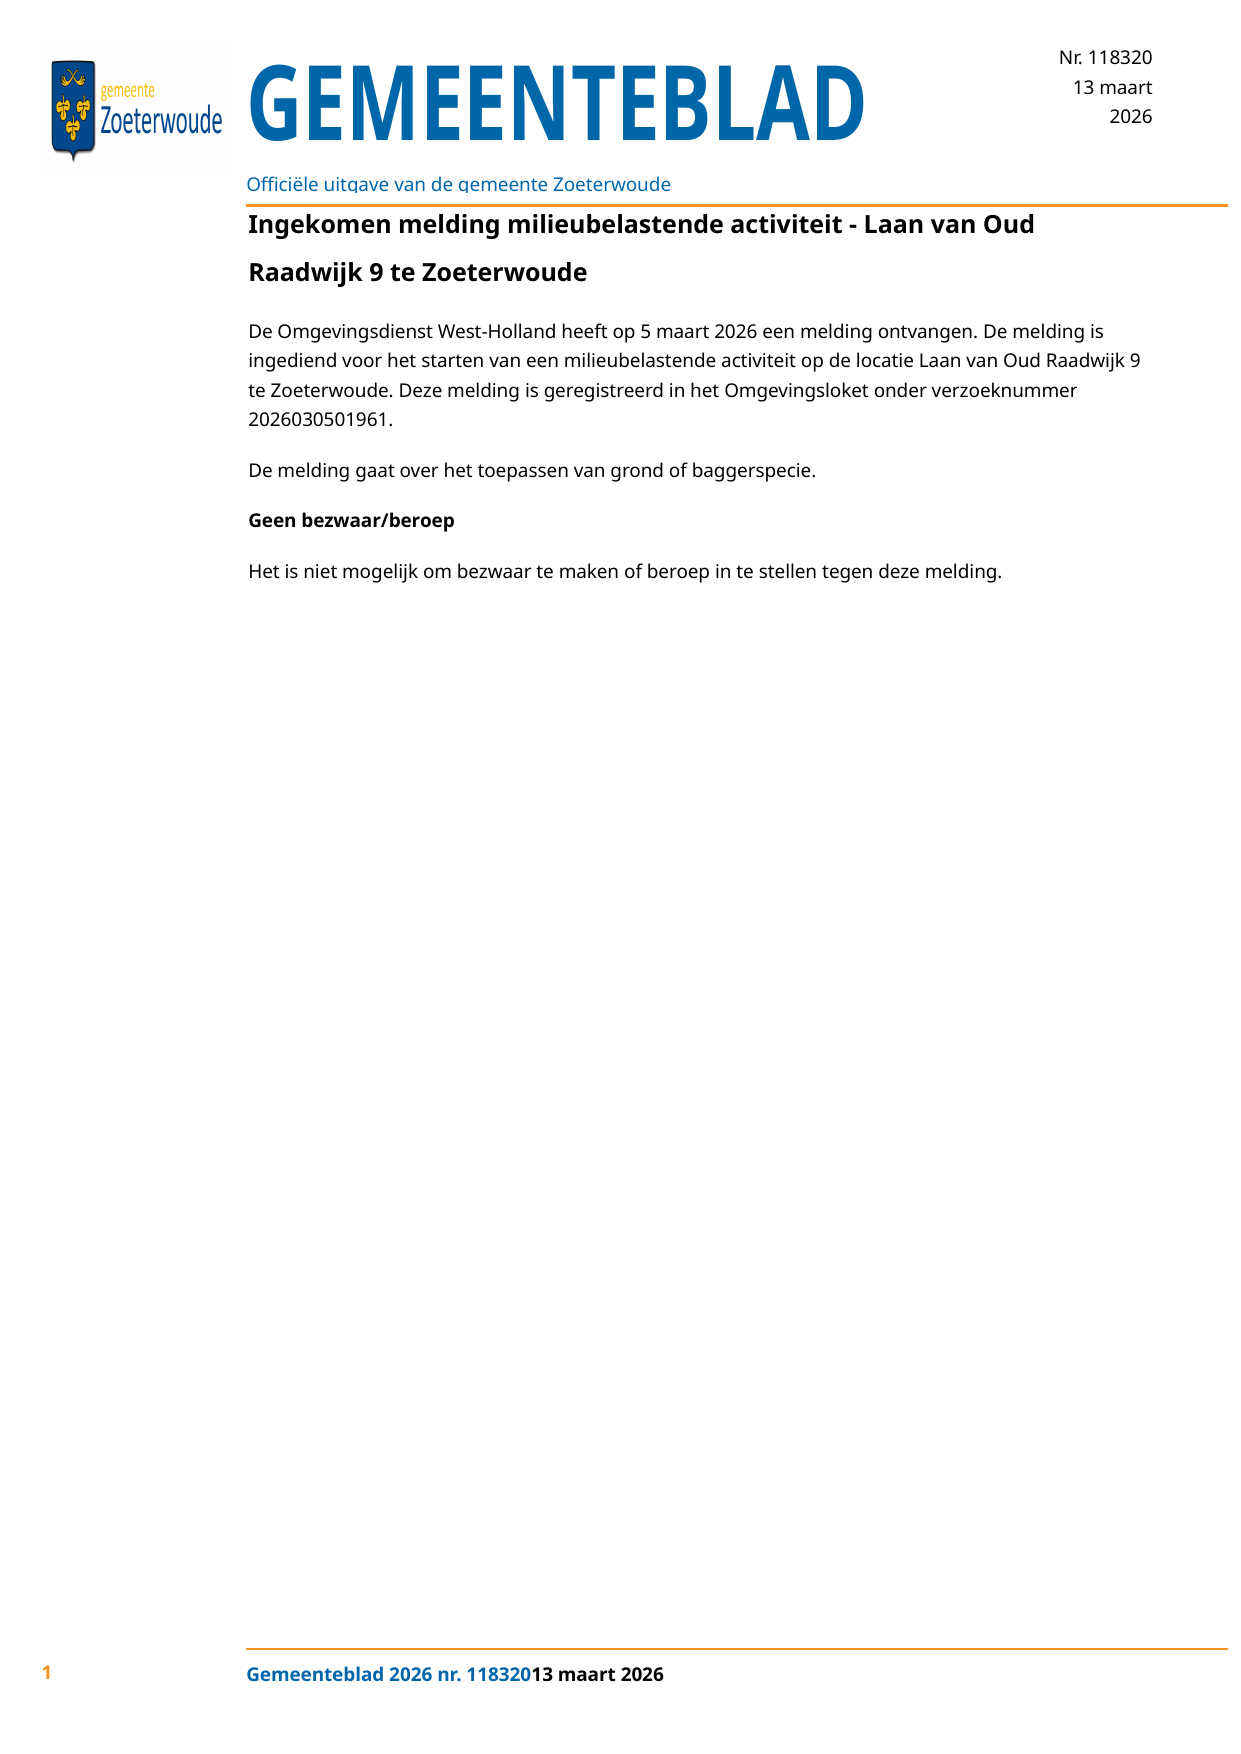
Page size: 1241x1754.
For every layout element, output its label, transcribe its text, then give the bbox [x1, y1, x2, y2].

text De melding gaat over het toepassen van grond of baggerspecie. [248, 457, 1152, 483]
text Geen bezwaar/beroep [248, 507, 1152, 533]
text Ingekomen melding milieubelastende activiteit - Laan van Oud Raadwijk 9 te Zoeterwoude [248, 207, 1152, 288]
picture [41, 47, 231, 172]
text De Omgevingsdienst West-Holland heeft op 5 maart 2026 een melding ontvangen. De melding is ingediend voor het starten van een milieubelastende activiteit op de locatie Laan van Oud Raadwijk 9 te Zoeterwoude. Deze melding is geregistreerd in het Omgevingsloket onder verzoeknummer 2026030501961. [248, 318, 1152, 432]
text Het is niet mogelijk om bezwaar te maken of beroep in te stellen tegen deze melding. [248, 558, 1152, 584]
